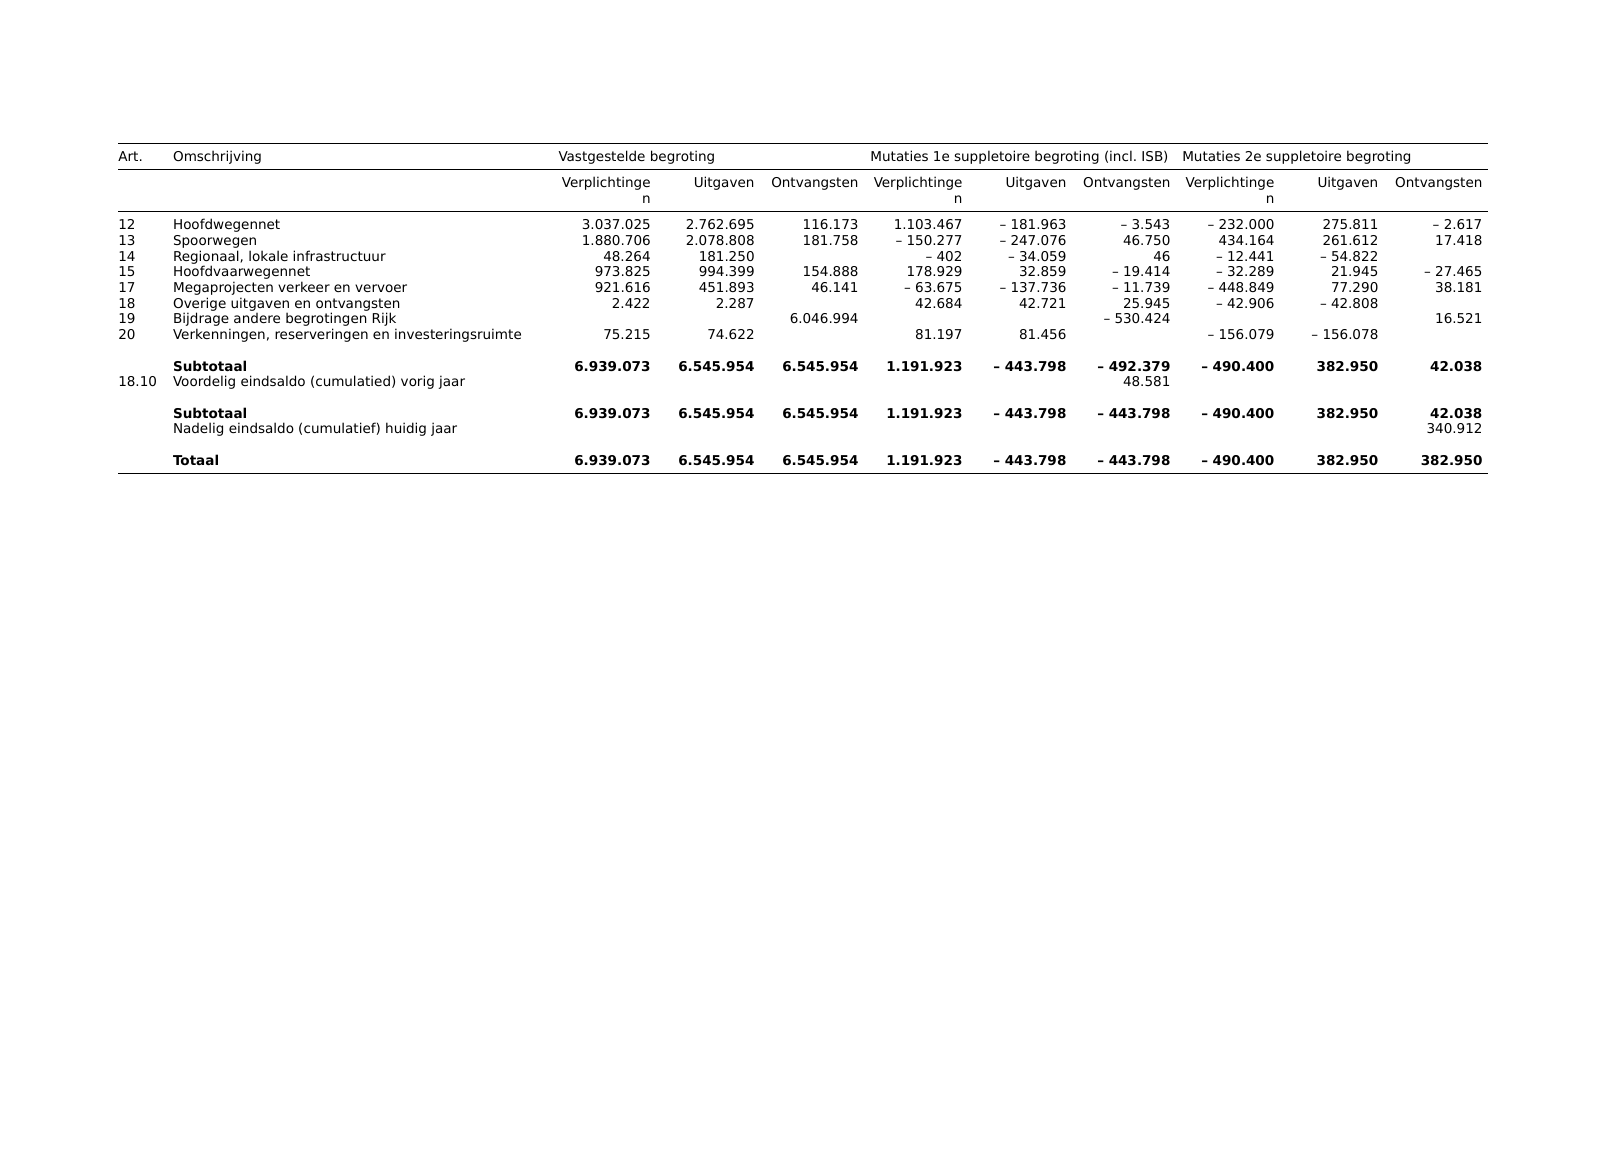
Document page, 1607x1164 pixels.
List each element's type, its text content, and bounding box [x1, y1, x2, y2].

table_cell – 34.059 [968, 248, 1072, 264]
table_cell 48.581 [1072, 374, 1176, 390]
table_cell – 492.379 [1072, 359, 1176, 374]
table_cell [167, 390, 552, 406]
table_cell 17 [118, 280, 167, 296]
table_cell [760, 374, 864, 390]
table_cell [1384, 343, 1488, 358]
table_cell – 54.822 [1280, 248, 1384, 264]
table_cell 6.545.954 [656, 453, 760, 473]
table_cell 451.893 [656, 280, 760, 296]
table_cell 32.859 [968, 264, 1072, 280]
table_cell 18 [118, 296, 167, 311]
table_cell 434.164 [1176, 233, 1280, 248]
table_cell [552, 390, 656, 406]
table_cell 1.191.923 [864, 359, 968, 374]
table_cell [552, 437, 656, 453]
table_cell [864, 374, 968, 390]
table_cell Verplichtingen [1176, 170, 1280, 211]
table_cell 181.250 [656, 248, 760, 264]
table_cell [760, 343, 864, 358]
table_cell [1072, 390, 1176, 406]
table_cell – 443.798 [1072, 406, 1176, 421]
table_cell – 27.465 [1384, 264, 1488, 280]
table_header Vastgestelde begroting [552, 144, 864, 169]
table_cell [1280, 343, 1384, 358]
table_cell [656, 421, 760, 437]
table_cell 6.046.994 [760, 311, 864, 327]
table_cell 154.888 [760, 264, 864, 280]
table_cell 2.422 [552, 296, 656, 311]
table_cell 14 [118, 248, 167, 264]
table_cell [552, 343, 656, 358]
table_cell Verplichtingen [552, 170, 656, 211]
table_cell 15 [118, 264, 167, 280]
table_cell 1.880.706 [552, 233, 656, 248]
table_cell [864, 311, 968, 327]
table_cell Totaal [167, 453, 552, 473]
table_cell Bijdrage andere begrotingen Rijk [167, 311, 552, 327]
table_cell – 156.079 [1176, 327, 1280, 343]
table_cell – 19.414 [1072, 264, 1176, 280]
table_cell 17.418 [1384, 233, 1488, 248]
table_cell Nadelig eindsaldo (cumulatief) huidig jaar [167, 421, 552, 437]
table_cell [1176, 390, 1280, 406]
table_cell – 402 [864, 248, 968, 264]
table_cell 921.616 [552, 280, 656, 296]
table_cell [656, 437, 760, 453]
table_cell [167, 343, 552, 358]
table_cell [760, 248, 864, 264]
table_cell Voordelig eindsaldo (cumulatied) vorig jaar [167, 374, 552, 390]
table_cell Ontvangsten [1072, 170, 1176, 211]
table_cell 2.762.695 [656, 212, 760, 233]
table_cell [552, 421, 656, 437]
table_cell Ontvangsten [760, 170, 864, 211]
table_cell 994.399 [656, 264, 760, 280]
table_cell [118, 170, 167, 211]
table_cell 74.622 [656, 327, 760, 343]
table_cell 42.038 [1384, 406, 1488, 421]
table_cell – 12.441 [1176, 248, 1280, 264]
table_cell [656, 343, 760, 358]
table_cell [656, 374, 760, 390]
table_cell [1384, 374, 1488, 390]
table_cell – 490.400 [1176, 406, 1280, 421]
table_cell 42.721 [968, 296, 1072, 311]
table_cell 2.078.808 [656, 233, 760, 248]
table_cell Verplichtingen [864, 170, 968, 211]
table_cell 116.173 [760, 212, 864, 233]
table_cell [1384, 327, 1488, 343]
table_cell 48.264 [552, 248, 656, 264]
table_cell [1176, 421, 1280, 437]
table_cell [1280, 390, 1384, 406]
table_cell – 443.798 [968, 406, 1072, 421]
table_cell Megaprojecten verkeer en vervoer [167, 280, 552, 296]
table_cell [552, 374, 656, 390]
table_cell – 448.849 [1176, 280, 1280, 296]
table_cell 973.825 [552, 264, 656, 280]
table_cell [760, 327, 864, 343]
table_cell [118, 453, 167, 473]
table_cell – 232.000 [1176, 212, 1280, 233]
table_cell [118, 390, 167, 406]
table_cell 382.950 [1280, 406, 1384, 421]
table_cell 13 [118, 233, 167, 248]
table_cell [118, 359, 167, 374]
table_cell [1280, 311, 1384, 327]
table_cell – 11.739 [1072, 280, 1176, 296]
table_cell [1176, 374, 1280, 390]
table_cell [167, 170, 552, 211]
table_header Mutaties 1e suppletoire begroting (incl. ISB) [864, 144, 1176, 169]
table_cell – 63.675 [864, 280, 968, 296]
table_cell 6.545.954 [760, 359, 864, 374]
table_cell 1.191.923 [864, 453, 968, 473]
table_cell 6.545.954 [656, 359, 760, 374]
table_cell 261.612 [1280, 233, 1384, 248]
table_cell [1280, 437, 1384, 453]
table_cell [1280, 374, 1384, 390]
table_cell 42.684 [864, 296, 968, 311]
table_cell Uitgaven [656, 170, 760, 211]
table_cell 1.191.923 [864, 406, 968, 421]
table_header Mutaties 2e suppletoire begroting [1176, 144, 1488, 169]
table_cell 382.950 [1280, 359, 1384, 374]
table_cell 20 [118, 327, 167, 343]
table_cell [864, 343, 968, 358]
table_cell – 32.289 [1176, 264, 1280, 280]
table_cell 12 [118, 212, 167, 233]
table_cell [1384, 296, 1488, 311]
table_cell Hoofdwegennet [167, 212, 552, 233]
table_cell – 247.076 [968, 233, 1072, 248]
table_cell – 443.798 [968, 359, 1072, 374]
table_cell [760, 421, 864, 437]
table_cell [968, 421, 1072, 437]
table_cell – 490.400 [1176, 359, 1280, 374]
table_cell Spoorwegen [167, 233, 552, 248]
table_cell [968, 390, 1072, 406]
table_cell [552, 311, 656, 327]
table_cell 38.181 [1384, 280, 1488, 296]
table_cell [1072, 437, 1176, 453]
table_cell 6.545.954 [760, 453, 864, 473]
table_cell [118, 437, 167, 453]
table_cell [1384, 390, 1488, 406]
table_cell [968, 437, 1072, 453]
table_cell Hoofdvaarwegennet [167, 264, 552, 280]
table_cell 6.939.073 [552, 359, 656, 374]
table_cell [760, 437, 864, 453]
table_cell 382.950 [1280, 453, 1384, 473]
table_cell 16.521 [1384, 311, 1488, 327]
table_cell 275.811 [1280, 212, 1384, 233]
table_cell Subtotaal [167, 406, 552, 421]
table_cell – 443.798 [1072, 453, 1176, 473]
table_cell 178.929 [864, 264, 968, 280]
table_cell 81.456 [968, 327, 1072, 343]
table_cell – 181.963 [968, 212, 1072, 233]
table_cell – 3.543 [1072, 212, 1176, 233]
table_cell [1176, 343, 1280, 358]
table_cell Regionaal, lokale infrastructuur [167, 248, 552, 264]
table_cell 77.290 [1280, 280, 1384, 296]
table_cell [864, 390, 968, 406]
table_cell 46.750 [1072, 233, 1176, 248]
table_cell [118, 421, 167, 437]
table_cell 6.545.954 [656, 406, 760, 421]
table_cell 382.950 [1384, 453, 1488, 473]
table_cell – 42.906 [1176, 296, 1280, 311]
table_cell Verkenningen, reserveringen en investeringsruimte [167, 327, 552, 343]
table_header Omschrijving [167, 144, 552, 169]
table_header Art. [118, 144, 167, 169]
table_cell [167, 437, 552, 453]
table_cell – 150.277 [864, 233, 968, 248]
table_cell – 490.400 [1176, 453, 1280, 473]
table_cell [656, 311, 760, 327]
table_cell 75.215 [552, 327, 656, 343]
table_cell [864, 421, 968, 437]
table_cell 3.037.025 [552, 212, 656, 233]
table_cell [1384, 248, 1488, 264]
table_cell 21.945 [1280, 264, 1384, 280]
table_cell 6.545.954 [760, 406, 864, 421]
table_cell Ontvangsten [1384, 170, 1488, 211]
table_cell [1072, 327, 1176, 343]
table_cell [864, 437, 968, 453]
table_cell [760, 390, 864, 406]
table_cell 81.197 [864, 327, 968, 343]
table_cell 46 [1072, 248, 1176, 264]
table_cell [1176, 311, 1280, 327]
table_cell [968, 343, 1072, 358]
table_cell – 42.808 [1280, 296, 1384, 311]
table_cell [968, 374, 1072, 390]
table_cell [1280, 421, 1384, 437]
table_cell [118, 343, 167, 358]
table_cell 340.912 [1384, 421, 1488, 437]
table_cell 6.939.073 [552, 453, 656, 473]
table_cell [968, 311, 1072, 327]
table_cell – 137.736 [968, 280, 1072, 296]
table_cell 25.945 [1072, 296, 1176, 311]
table_cell [760, 296, 864, 311]
table_cell Overige uitgaven en ontvangsten [167, 296, 552, 311]
table_cell 46.141 [760, 280, 864, 296]
table_cell [118, 406, 167, 421]
table_cell Uitgaven [968, 170, 1072, 211]
table_cell [656, 390, 760, 406]
table_cell 19 [118, 311, 167, 327]
table_cell 181.758 [760, 233, 864, 248]
table_cell – 530.424 [1072, 311, 1176, 327]
table_cell – 156.078 [1280, 327, 1384, 343]
table_cell Subtotaal [167, 359, 552, 374]
table_cell – 2.617 [1384, 212, 1488, 233]
table_cell 6.939.073 [552, 406, 656, 421]
table_cell [1072, 421, 1176, 437]
table_cell – 443.798 [968, 453, 1072, 473]
table_cell [1072, 343, 1176, 358]
table_cell [1384, 437, 1488, 453]
table_cell Uitgaven [1280, 170, 1384, 211]
table_cell 2.287 [656, 296, 760, 311]
table_cell 1.103.467 [864, 212, 968, 233]
table_cell 18.10 [118, 374, 167, 390]
table_cell 42.038 [1384, 359, 1488, 374]
table_cell [1176, 437, 1280, 453]
